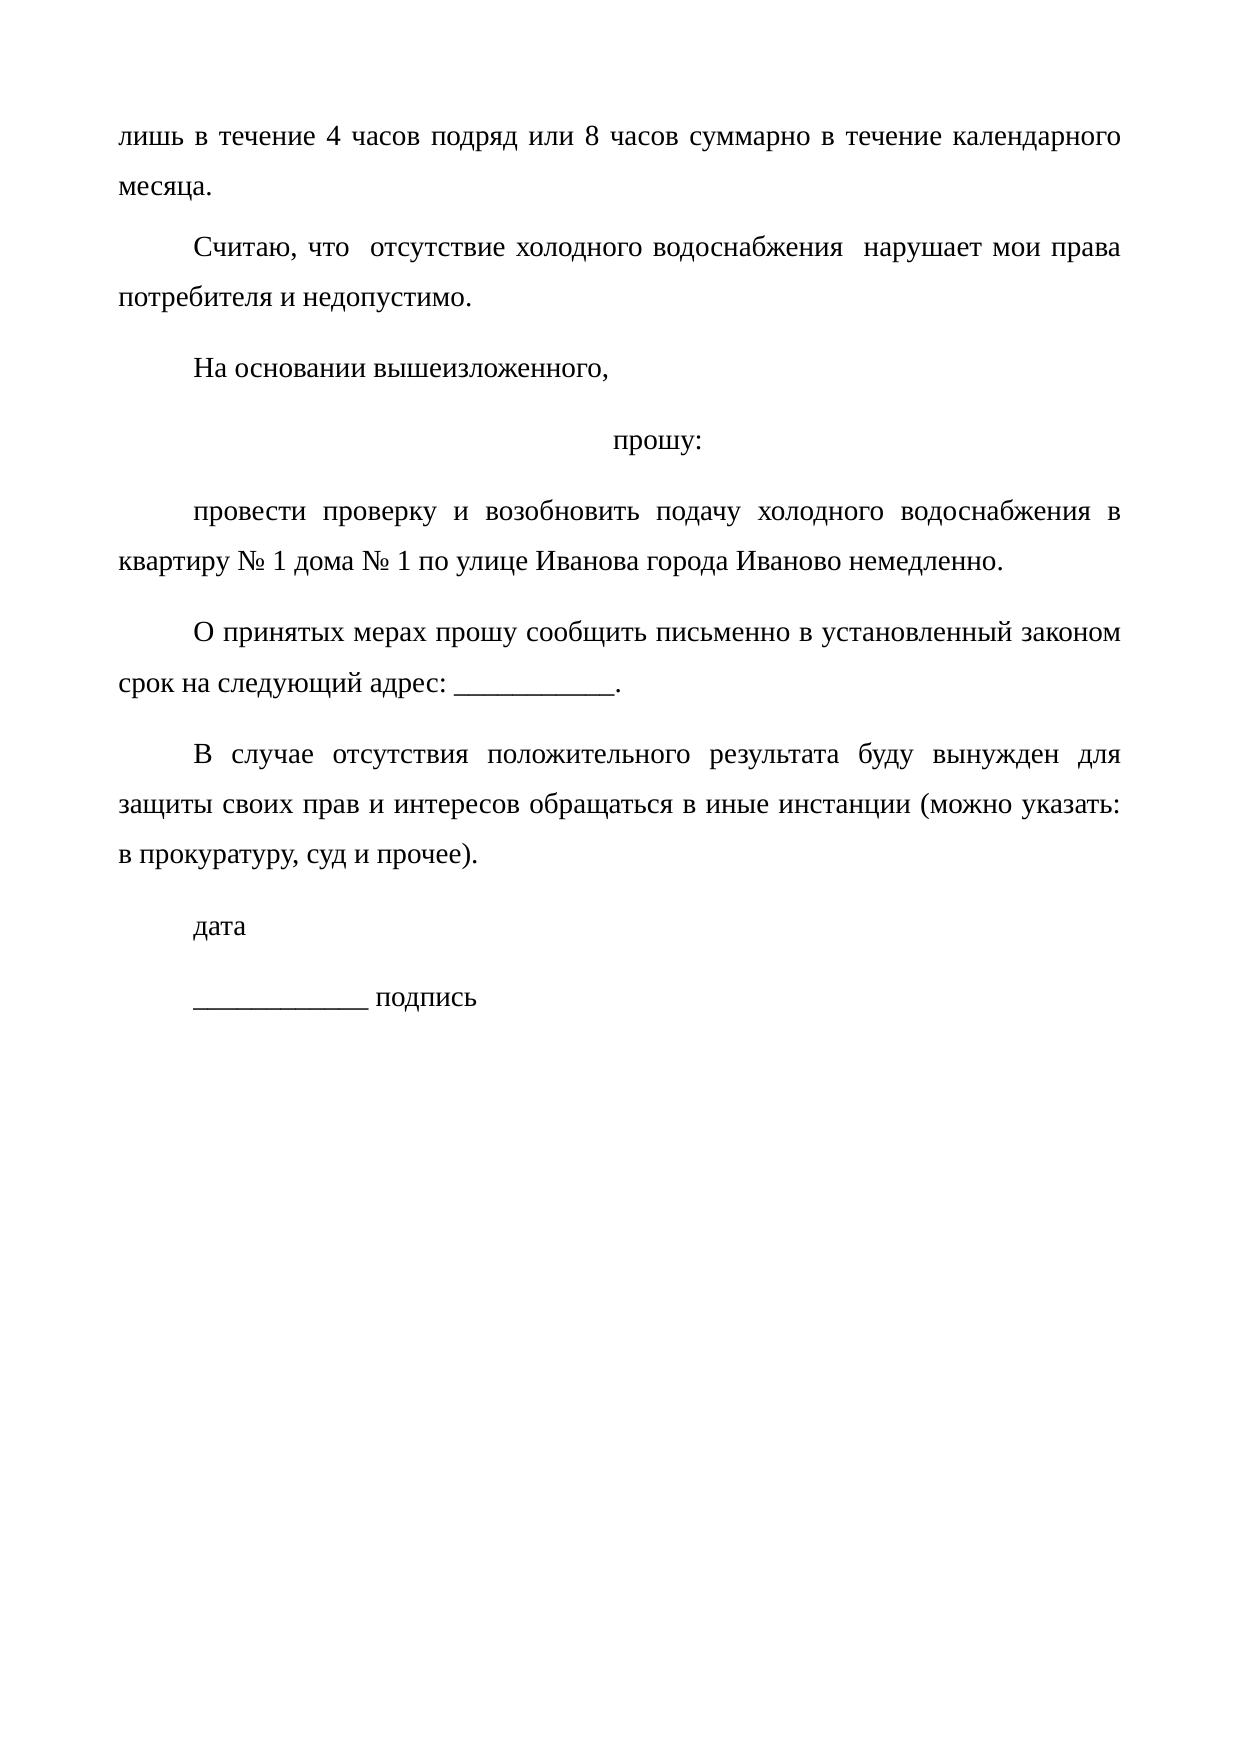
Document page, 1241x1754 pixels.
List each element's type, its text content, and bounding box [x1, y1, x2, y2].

text прошу: [118, 422, 1122, 455]
text В случае отсутствия положительного результата буду вынужден для защиты своих прав и интересов обращаться в иные инстанции (можно указать: в прокуратуру, суд и прочее). [118, 736, 1122, 870]
text ____________ подпись [118, 979, 1122, 1012]
text провести проверку и возобновить подачу холодного водоснабжения в квартиру № 1 дома № 1 по улице Иванова города Иваново немедленно. [118, 493, 1122, 577]
text дата [118, 908, 1122, 941]
text лишь в течение 4 часов подряд или 8 часов суммарно в течение календарного месяца. [118, 118, 1122, 202]
text На основании вышеизложенного, [118, 351, 1122, 384]
text О принятых мерах прошу сообщить письменно в установленный законом срок на следующий адрес: ___________. [118, 614, 1122, 698]
text Считаю, что отсутствие холодного водоснабжения нарушает мои права потребителя и недопустимо. [118, 229, 1122, 313]
